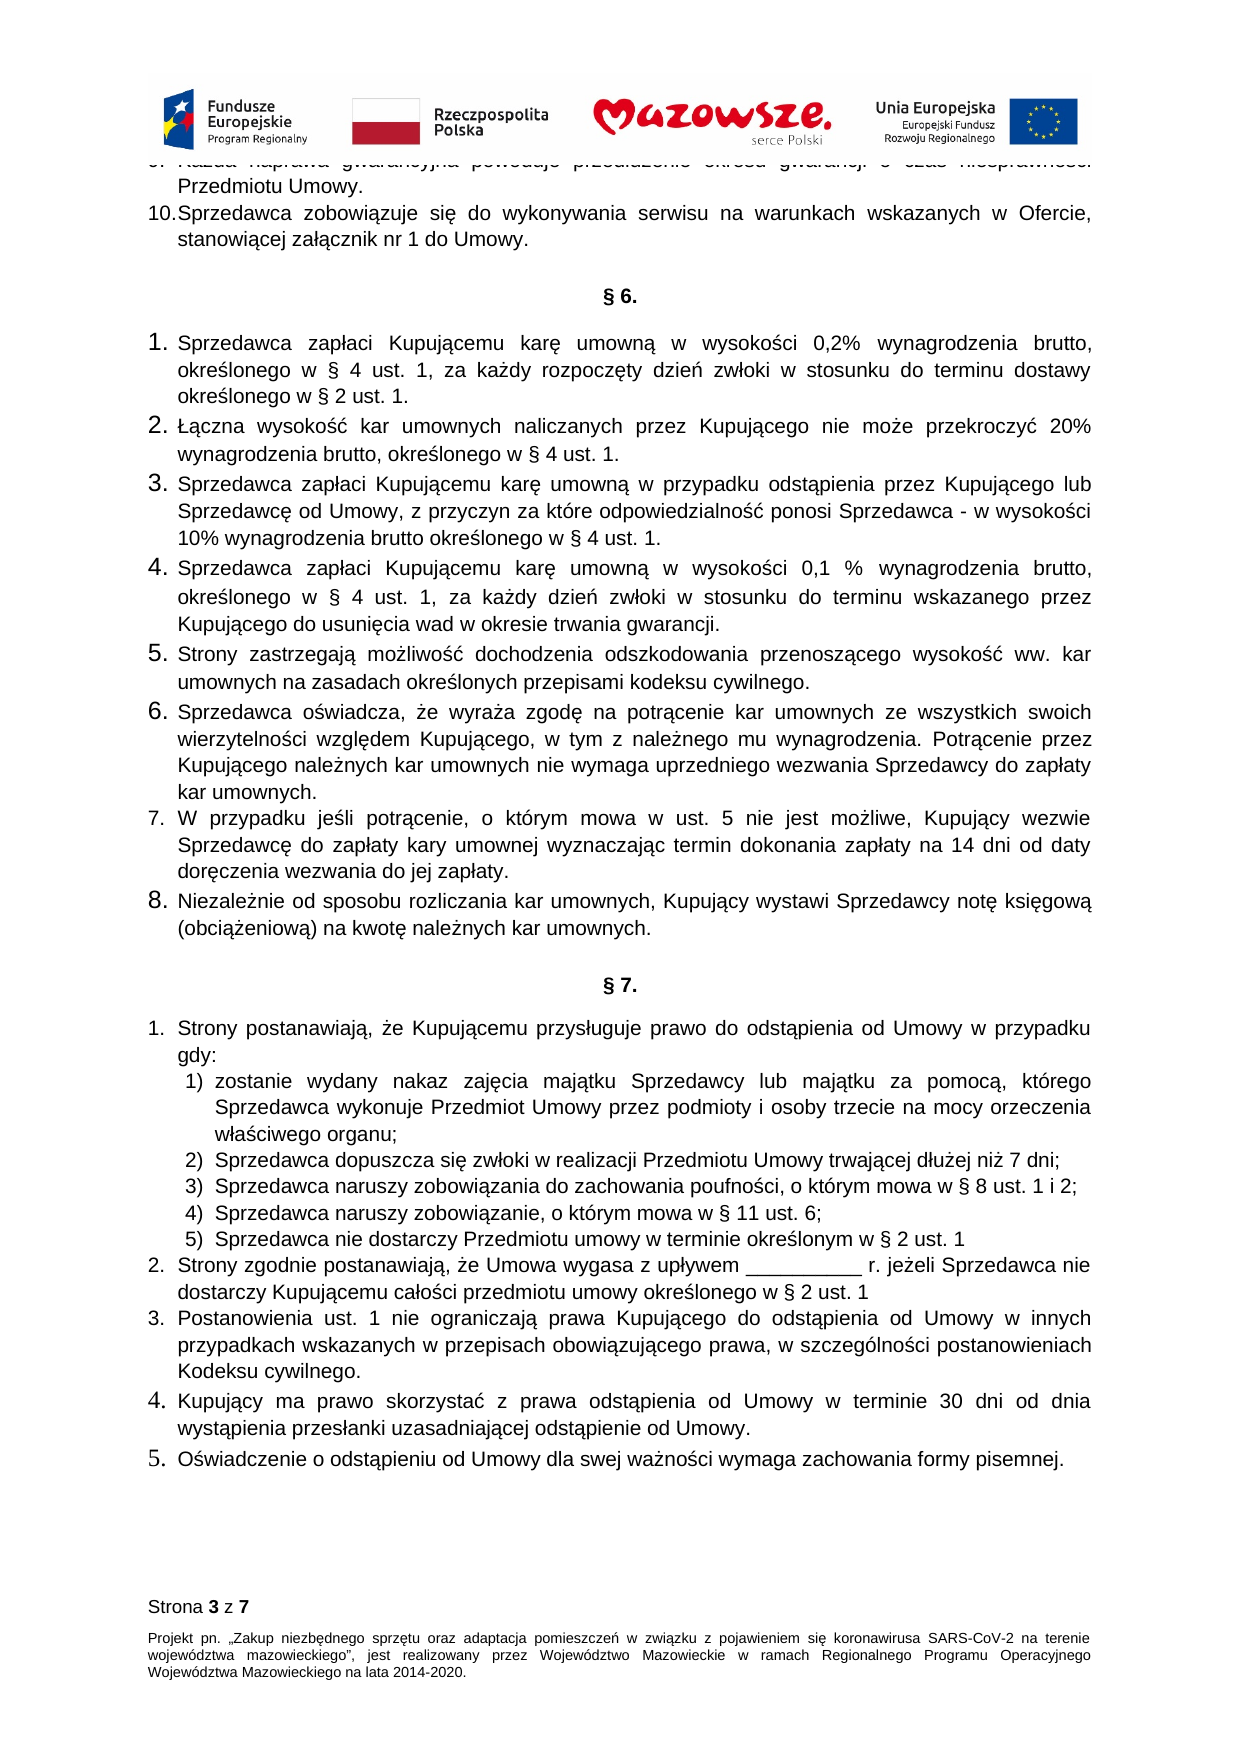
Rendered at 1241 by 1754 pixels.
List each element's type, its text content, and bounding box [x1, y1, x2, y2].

list Sprzedawca naruszy zobowiązania do zachowania poufności, o którym mowa w § 8 ust. 1 i 2; [185, 1174, 1092, 1198]
list Sprzedawca naruszy zobowiązanie, o którym mowa w § 11 ust. 6; [185, 1201, 1092, 1224]
list Kupujący ma prawo skorzystać z prawa odstąpienia od Umowy w terminie 30 dni od dnia wystąpienia przesłanki uzasadniającej odstąpienie od Umowy. [148, 1385, 1092, 1440]
list Sprzedawca dopuszcza się zwłoki w realizacji Przedmiotu Umowy trwającej dłużej niż 7 dni; [185, 1148, 1092, 1172]
list Każda naprawa gwarancyjna powoduje przedłużenie okresu gwarancji o czas niesprawności Przedmiotu Umowy. [148, 165, 1092, 198]
subtitle § 7. [148, 973, 1092, 997]
list Sprzedawca zobowiązuje się do wykonywania serwisu na warunkach wskazanych w Ofercie, stanowiącej załącznik nr 1 do Umowy. [148, 200, 1092, 251]
list Strony postanawiają, że Kupującemu przysługuje prawo do odstąpienia od Umowy w przypadku gdy: [148, 1016, 1092, 1066]
list Sprzedawca oświadcza, że wyraża zgodę na potrącenie kar umownych ze wszystkich swoich wierzytelności względem Kupującego, w tym z należnego mu wynagrodzenia. Potrącenie przez Kupującego należnych kar umownych nie wymaga uprzedniego wezwania Sprzedawcy do zapłaty kar umownych. [148, 696, 1092, 804]
subtitle § 6. [148, 284, 1092, 308]
list Strony zastrzegają możliwość dochodzenia odszkodowania przenoszącego wysokość ww. kar umownych na zasadach określonych przepisami kodeksu cywilnego. [148, 638, 1092, 693]
list Niezależnie od sposobu rozliczania kar umownych, Kupujący wystawi Sprzedawcy notę księgową (obciążeniową) na kwotę należnych kar umownych. [148, 885, 1092, 940]
list W przypadku jeśli potrącenie, o którym mowa w ust. 5 nie jest możliwe, Kupujący wezwie Sprzedawcę do zapłaty kary umownej wyznaczając termin dokonania zapłaty na 14 dni od daty doręczenia wezwania do jej zapłaty. [148, 806, 1092, 883]
list Łączna wysokość kar umownych naliczanych przez Kupującego nie może przekroczyć 20% wynagrodzenia brutto, określonego w § 4 ust. 1. [148, 411, 1092, 466]
list Sprzedawca zapłaci Kupującemu karę umowną w wysokości 0,2% wynagrodzenia brutto, określonego w § 4 ust. 1, za każdy rozpoczęty dzień zwłoki w stosunku do terminu dostawy określonego w § 2 ust. 1. [148, 327, 1092, 408]
list Strony zgodnie postanawiają, że Umowa wygasa z upływem __________ r. jeżeli Sprzedawca nie dostarczy Kupującemu całości przedmiotu umowy określonego w § 2 ust. 1 [148, 1253, 1092, 1304]
list Postanowienia ust. 1 nie ograniczają prawa Kupującego do odstąpienia od Umowy w innych przypadkach wskazanych w przepisach obowiązującego prawa, w szczególności postanowieniach Kodeksu cywilnego. [148, 1306, 1092, 1383]
list Sprzedawca zapłaci Kupującemu karę umowną w przypadku odstąpienia przez Kupującego lub Sprzedawcę od Umowy, z przyczyn za które odpowiedzialność ponosi Sprzedawca - w wysokości 10% wynagrodzenia brutto określonego w § 4 ust. 1. [148, 468, 1092, 549]
list Sprzedawca zapłaci Kupującemu karę umowną w wysokości 0,1 % wynagrodzenia brutto, określonego w § 4 ust. 1, za każdy dzień zwłoki w stosunku do terminu wskazanego przez Kupującego do usunięcia wad w okresie trwania gwarancji. [148, 552, 1092, 636]
list Sprzedawca nie dostarczy Przedmiotu umowy w terminie określonym w § 2 ust. 1 [185, 1227, 1092, 1251]
list zostanie wydany nakaz zajęcia majątku Sprzedawcy lub majątku za pomocą, którego Sprzedawca wykonuje Przedmiot Umowy przez podmioty i osoby trzecie na mocy orzeczenia właściwego organu; [185, 1069, 1092, 1146]
list Oświadczenie o odstąpieniu od Umowy dla swej ważności wymaga zachowania formy pisemnej. [148, 1443, 1092, 1471]
